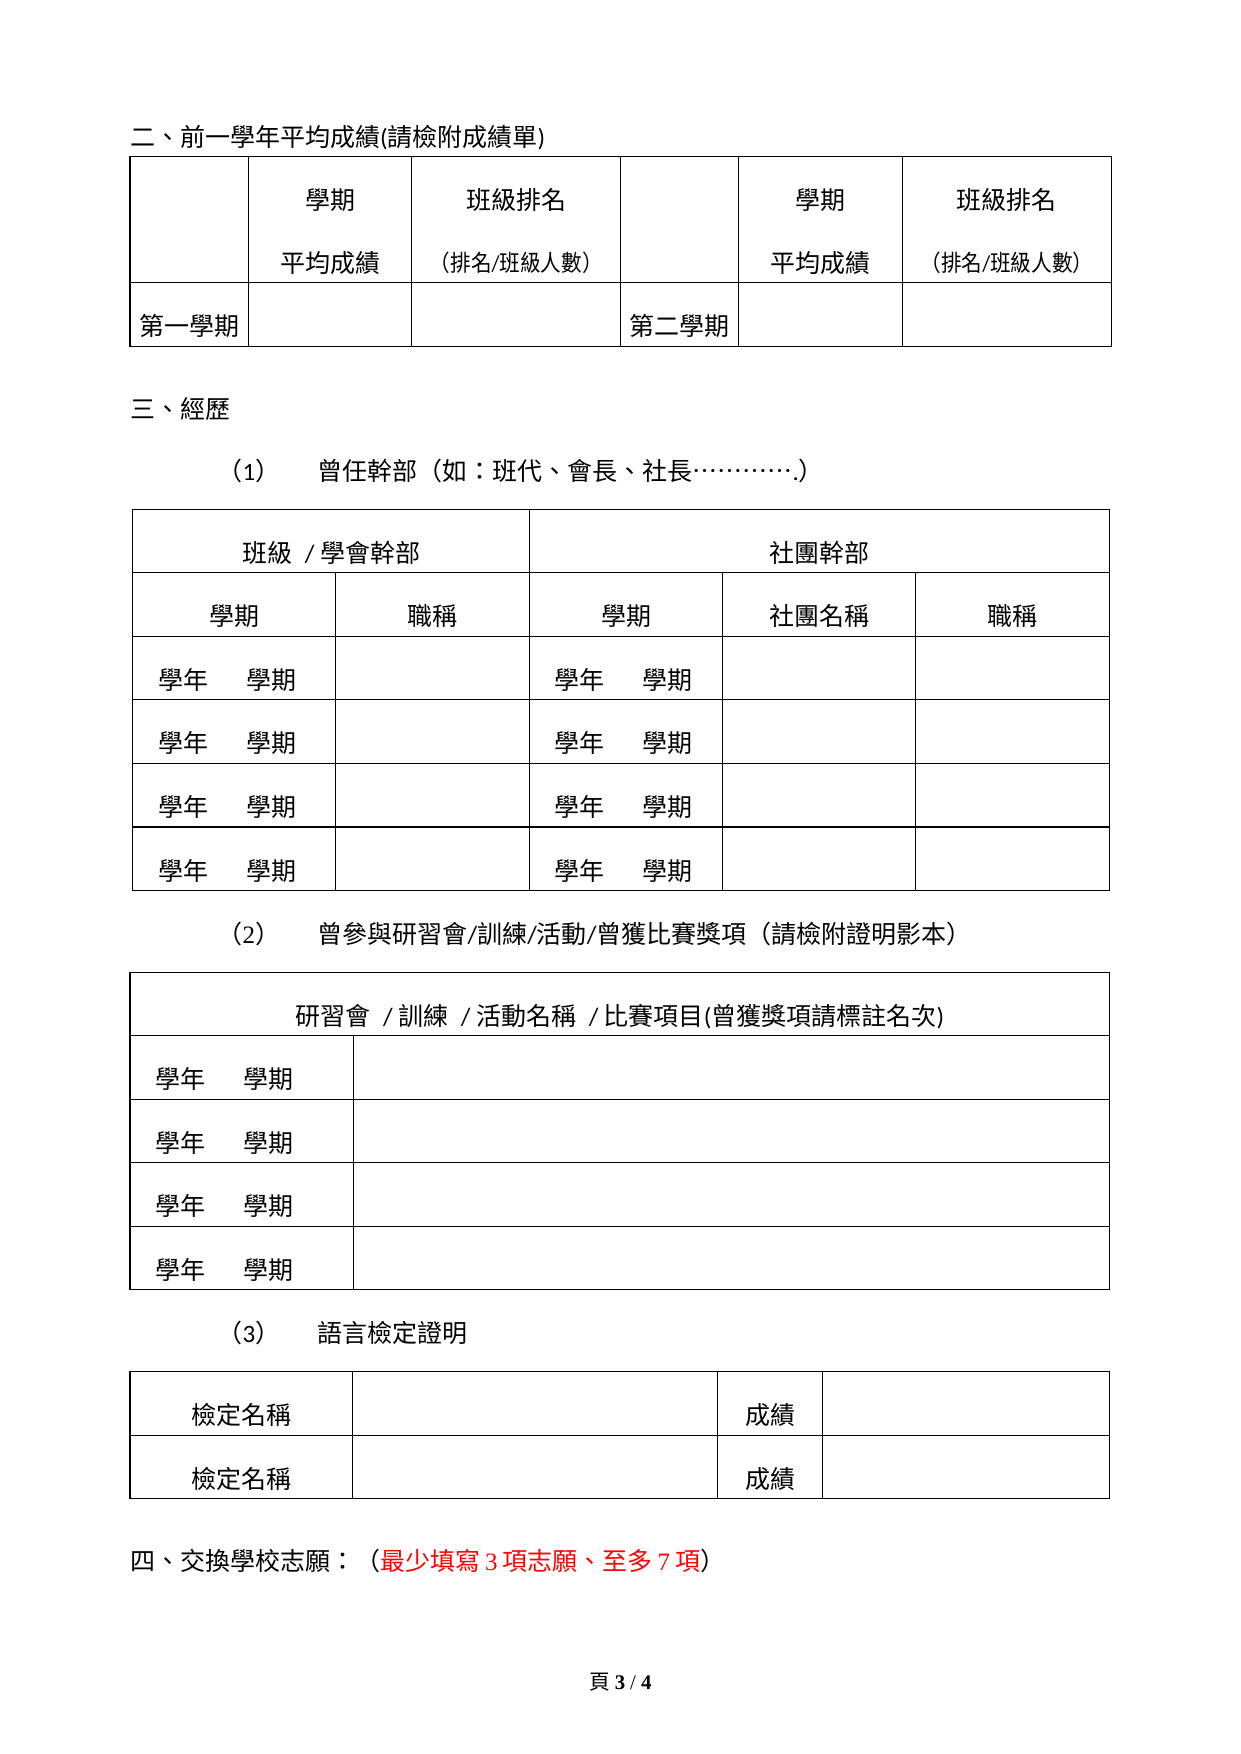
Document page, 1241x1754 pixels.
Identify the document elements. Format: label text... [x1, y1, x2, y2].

table_cell [354, 1036, 1109, 1099]
table_cell 職稱 [336, 573, 529, 636]
table_cell 學年 學期 [133, 700, 335, 763]
table_cell 社團名稱 [723, 573, 915, 636]
table_cell [336, 637, 529, 699]
table_header 檢定名稱 [131, 1372, 352, 1434]
table_cell [249, 283, 411, 346]
text 三、經歷 [130, 366, 1110, 428]
table_header 班級排名 （排名/班級人數） [903, 157, 1111, 282]
list 曾任幹部（如：班代、會長、社長………….） [217, 428, 1110, 491]
table_cell 檢定名稱 [131, 1436, 352, 1498]
table_cell [916, 828, 1109, 890]
table_header 班級排名 （排名/班級人數） [412, 157, 620, 282]
table_cell 學年 學期 [530, 637, 722, 699]
table_cell 學年 學期 [131, 1163, 353, 1226]
table_header 學期 平均成績 [249, 157, 411, 282]
table_cell [916, 764, 1109, 826]
table_cell 學年 學期 [131, 1227, 353, 1289]
table_cell [336, 764, 529, 826]
table_cell 學年 學期 [133, 828, 335, 890]
table_header 班級 / 學會幹部 [133, 510, 529, 572]
table_cell [916, 637, 1109, 699]
table_cell 第一學期 [131, 283, 248, 346]
table_cell [354, 1163, 1109, 1226]
table_cell 成績 [718, 1436, 822, 1498]
table_cell 學年 學期 [131, 1100, 353, 1162]
table_cell 學年 學期 [133, 637, 335, 699]
table_header [131, 157, 248, 282]
table_cell [336, 700, 529, 763]
table_cell [723, 637, 915, 699]
table_cell [823, 1436, 1109, 1498]
table_header [621, 157, 738, 282]
table_cell [723, 764, 915, 826]
table_cell 學年 學期 [530, 828, 722, 890]
table_cell [916, 700, 1109, 763]
list 語言檢定證明 [217, 1290, 1110, 1353]
table_header [823, 1372, 1109, 1434]
table_cell 學年 學期 [133, 764, 335, 826]
table_header 成績 [718, 1372, 822, 1434]
table_cell [354, 1227, 1109, 1289]
table_cell [739, 283, 902, 346]
table_header [353, 1372, 717, 1434]
table_cell [723, 828, 915, 890]
table_header 社團幹部 [530, 510, 1109, 572]
table_cell 第二學期 [621, 283, 738, 346]
table_cell [354, 1100, 1109, 1162]
table_cell 學期 [133, 573, 335, 636]
table_cell [412, 283, 620, 346]
table_header 研習會 / 訓練 / 活動名稱 / 比賽項目(曾獲獎項請標註名次) [131, 973, 1109, 1035]
table_header 學期 平均成績 [739, 157, 902, 282]
table_cell [353, 1436, 717, 1498]
table_cell [903, 283, 1111, 346]
table_cell 學期 [530, 573, 722, 636]
table_cell 學年 學期 [530, 700, 722, 763]
list 曾參與研習會/訓練/活動/曾獲比賽獎項（請檢附證明影本） [217, 891, 1110, 953]
text 二、前一學年平均成績(請檢附成績單) [130, 94, 1110, 156]
table_cell 學年 學期 [131, 1036, 353, 1099]
text 四、交換學校志願：（最少填寫3項志願、至多7項） [130, 1518, 1110, 1580]
table_cell 學年 學期 [530, 764, 722, 826]
table_cell [723, 700, 915, 763]
table_cell 職稱 [916, 573, 1109, 636]
table_cell [336, 828, 529, 890]
